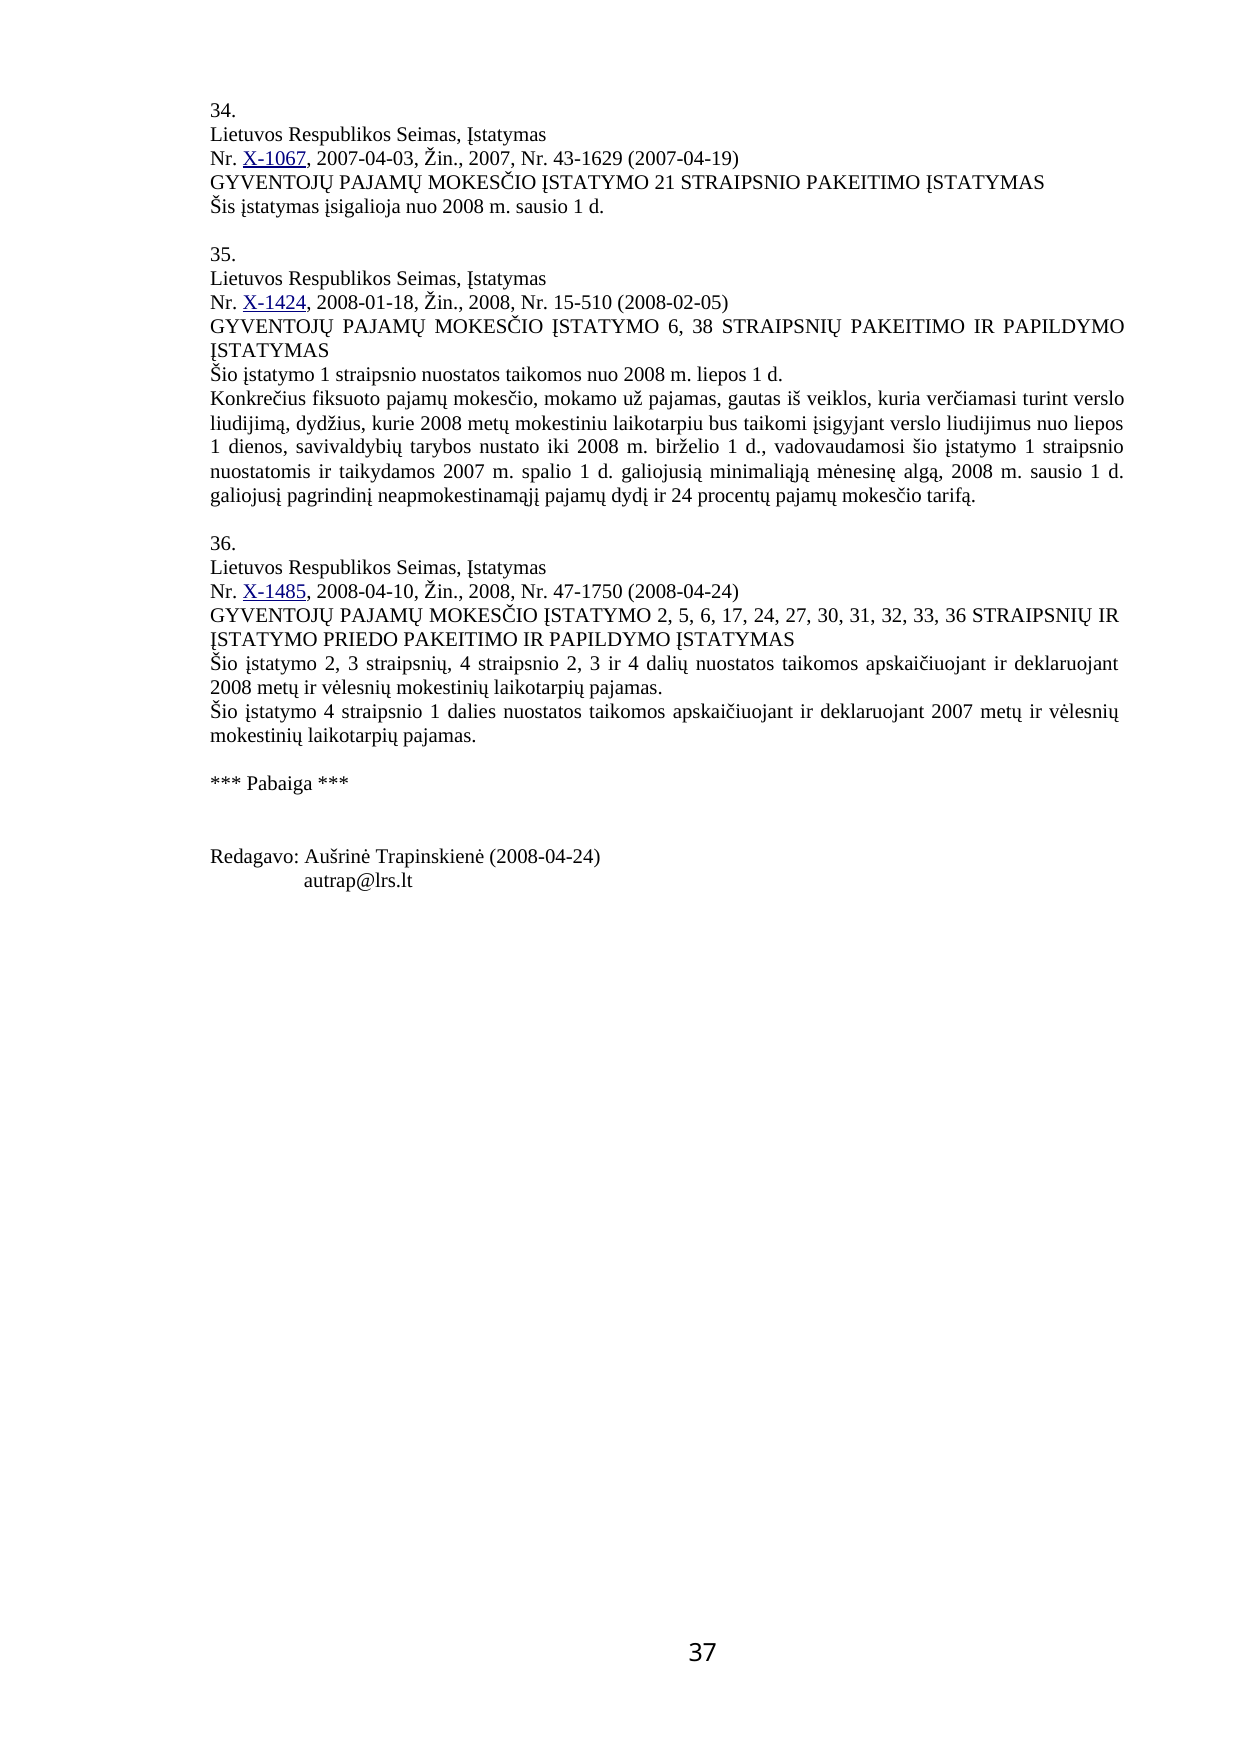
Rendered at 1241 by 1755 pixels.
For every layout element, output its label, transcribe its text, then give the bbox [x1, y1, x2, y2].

text Šio įstatymo 1 straipsnio nuostatos taikomos nuo 2008 m. liepos 1 d. [210, 362, 1126, 386]
text Nr. X-1067, 2007-04-03, Žin., 2007, Nr. 43-1629 (2007-04-19) [210, 146, 1126, 170]
text Redagavo: Aušrinė Trapinskienė (2008-04-24) [210, 843, 1120, 868]
text GYVENTOJŲ PAJAMŲ MOKESČIO ĮSTATYMO 2, 5, 6, 17, 24, 27, 30, 31, 32, 33, 36 STRAIPSNIŲ IR ĮSTATYMO PRIEDO PAKEITIMO IR PAPILDYMO ĮSTATYMAS [210, 603, 1120, 651]
text Lietuvos Respublikos Seimas, Įstatymas [210, 555, 1120, 579]
text Šio įstatymo 2, 3 straipsnių, 4 straipsnio 2, 3 ir 4 dalių nuostatos taikomos apskaičiuojant ir deklaruojant 2008 metų ir vėlesnių mokestinių laikotarpių pajamas. [210, 651, 1120, 699]
text 35. [210, 242, 1126, 266]
text GYVENTOJŲ PAJAMŲ MOKESČIO ĮSTATYMO 21 STRAIPSNIO PAKEITIMO ĮSTATYMAS [210, 170, 1126, 194]
text Nr. X-1424, 2008-01-18, Žin., 2008, Nr. 15-510 (2008-02-05) [210, 290, 1126, 314]
text Šis įstatymas įsigalioja nuo 2008 m. sausio 1 d. [210, 194, 1126, 218]
text 36. [210, 531, 1120, 555]
text autrap@lrs.lt [210, 868, 1120, 892]
text Lietuvos Respublikos Seimas, Įstatymas [210, 266, 1126, 290]
text Konkrečius fiksuoto pajamų mokesčio, mokamo už pajamas, gautas iš veiklos, kuria verčiamasi turint verslo liudijimą, dydžius, kurie 2008 metų mokestiniu laikotarpiu bus taikomi įsigyjant verslo liudijimus nuo liepos 1 dienos, savivaldybių tarybos nustato iki 2008 m. birželio 1 d., vadovaudamosi šio įstatymo 1 straipsnio nuostatomis ir taikydamos 2007 m. spalio 1 d. galiojusią minimaliąją mėnesinę algą, 2008 m. sausio 1 d. galiojusį pagrindinį neapmokestinamąjį pajamų dydį ir 24 procentų pajamų mokesčio tarifą. [210, 386, 1126, 507]
text *** Pabaiga *** [210, 771, 1120, 795]
text GYVENTOJŲ PAJAMŲ MOKESČIO ĮSTATYMO 6, 38 STRAIPSNIŲ PAKEITIMO IR PAPILDYMO ĮSTATYMAS [210, 314, 1126, 362]
text 34. [210, 98, 1126, 122]
text Lietuvos Respublikos Seimas, Įstatymas [210, 122, 1126, 146]
text Nr. X-1485, 2008-04-10, Žin., 2008, Nr. 47-1750 (2008-04-24) [210, 579, 1120, 603]
text Šio įstatymo 4 straipsnio 1 dalies nuostatos taikomos apskaičiuojant ir deklaruojant 2007 metų ir vėlesnių mokestinių laikotarpių pajamas. [210, 699, 1120, 747]
